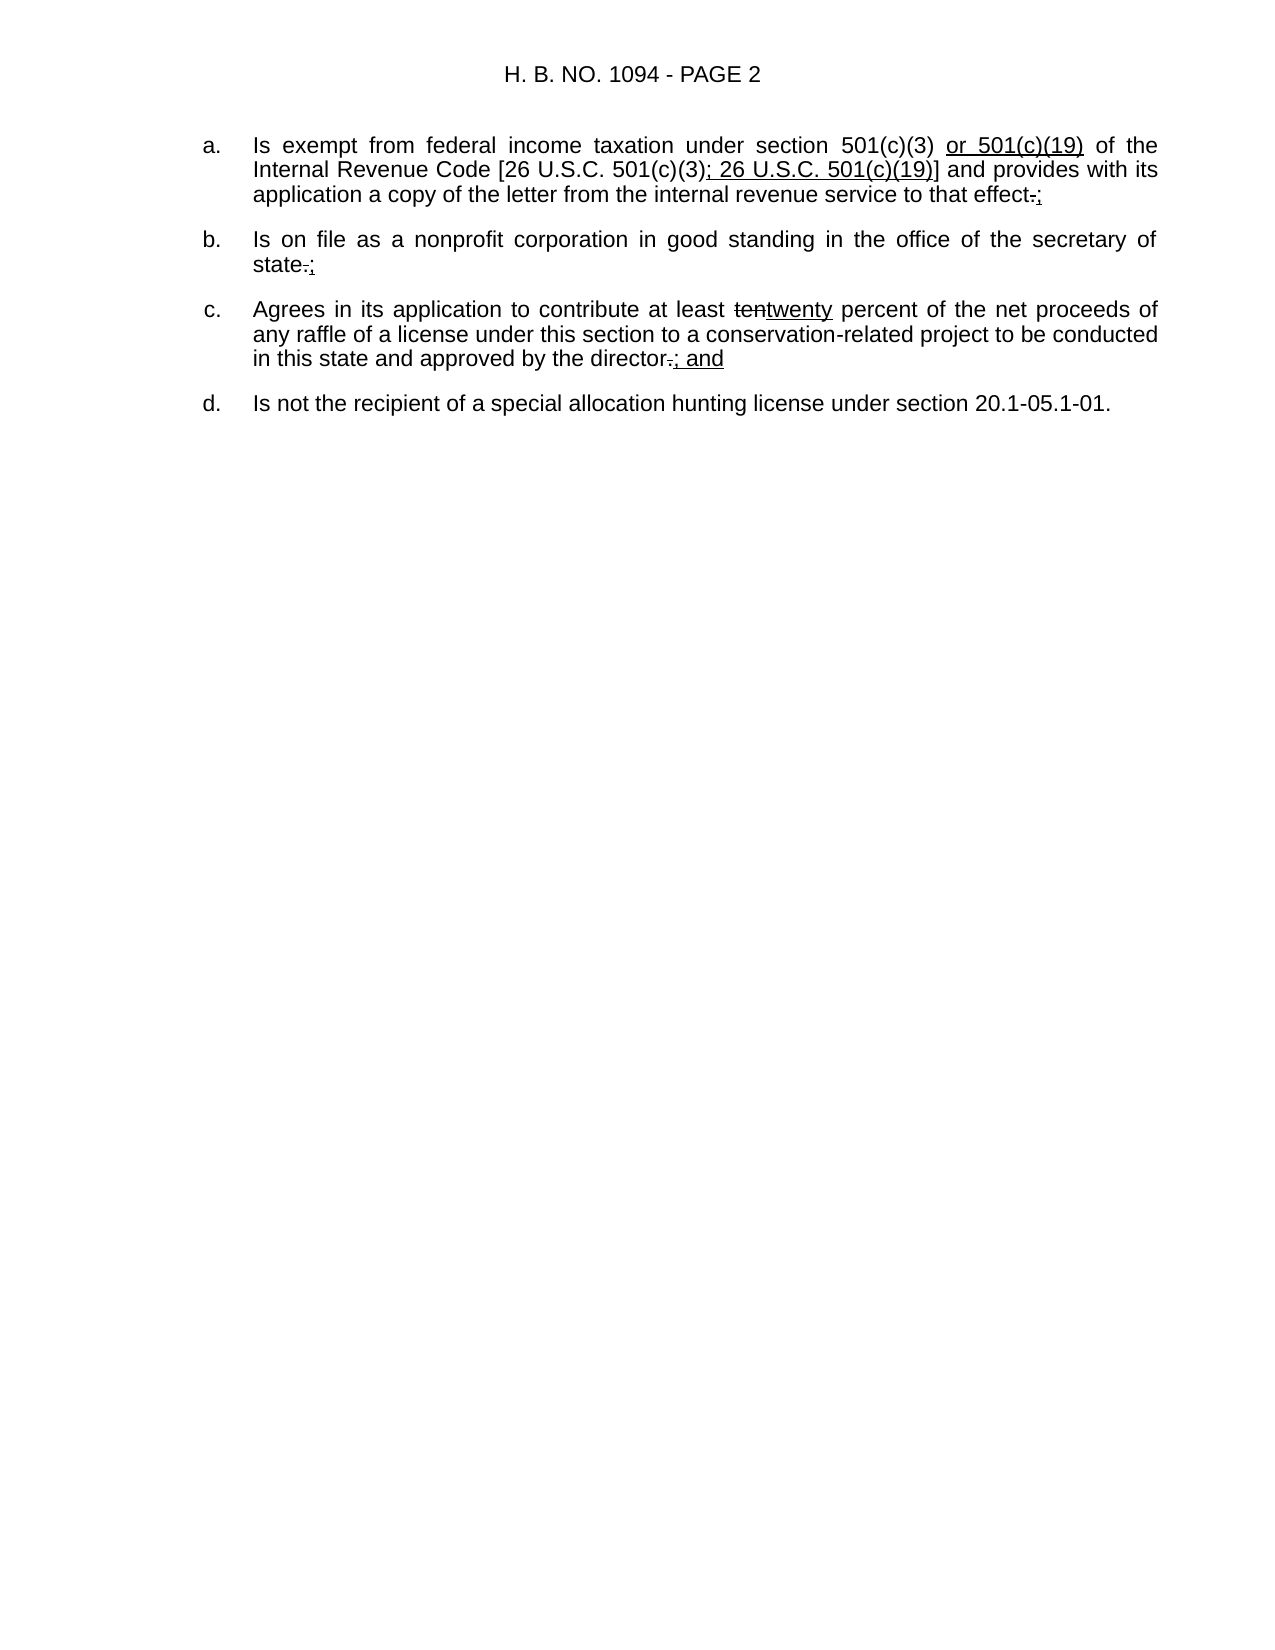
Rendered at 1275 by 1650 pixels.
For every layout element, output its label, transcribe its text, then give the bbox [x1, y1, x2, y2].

text d. Is not the recipient of a special allocation hunting license under section 20.1‑05.1‑01. [106, 392, 1158, 417]
text a. Is exempt from federal income taxation under section 501(c)(3) or 501(c)(19) of the Internal Revenue Code [26 U.S.C. 501(c)(3); 26 U.S.C. 501(c)(19)] and provides with its application a copy of the letter from the internal revenue service to that effect.; [106, 133, 1158, 208]
text b. Is on file as a nonprofit corporation in good standing in the office of the secretary of state.; [106, 228, 1158, 277]
text c. Agrees in its application to contribute at least tentwenty percent of the net proceeds of any raffle of a license under this section to a conservation‑related project to be conducted in this state and approved by the director.; and [106, 297, 1158, 372]
